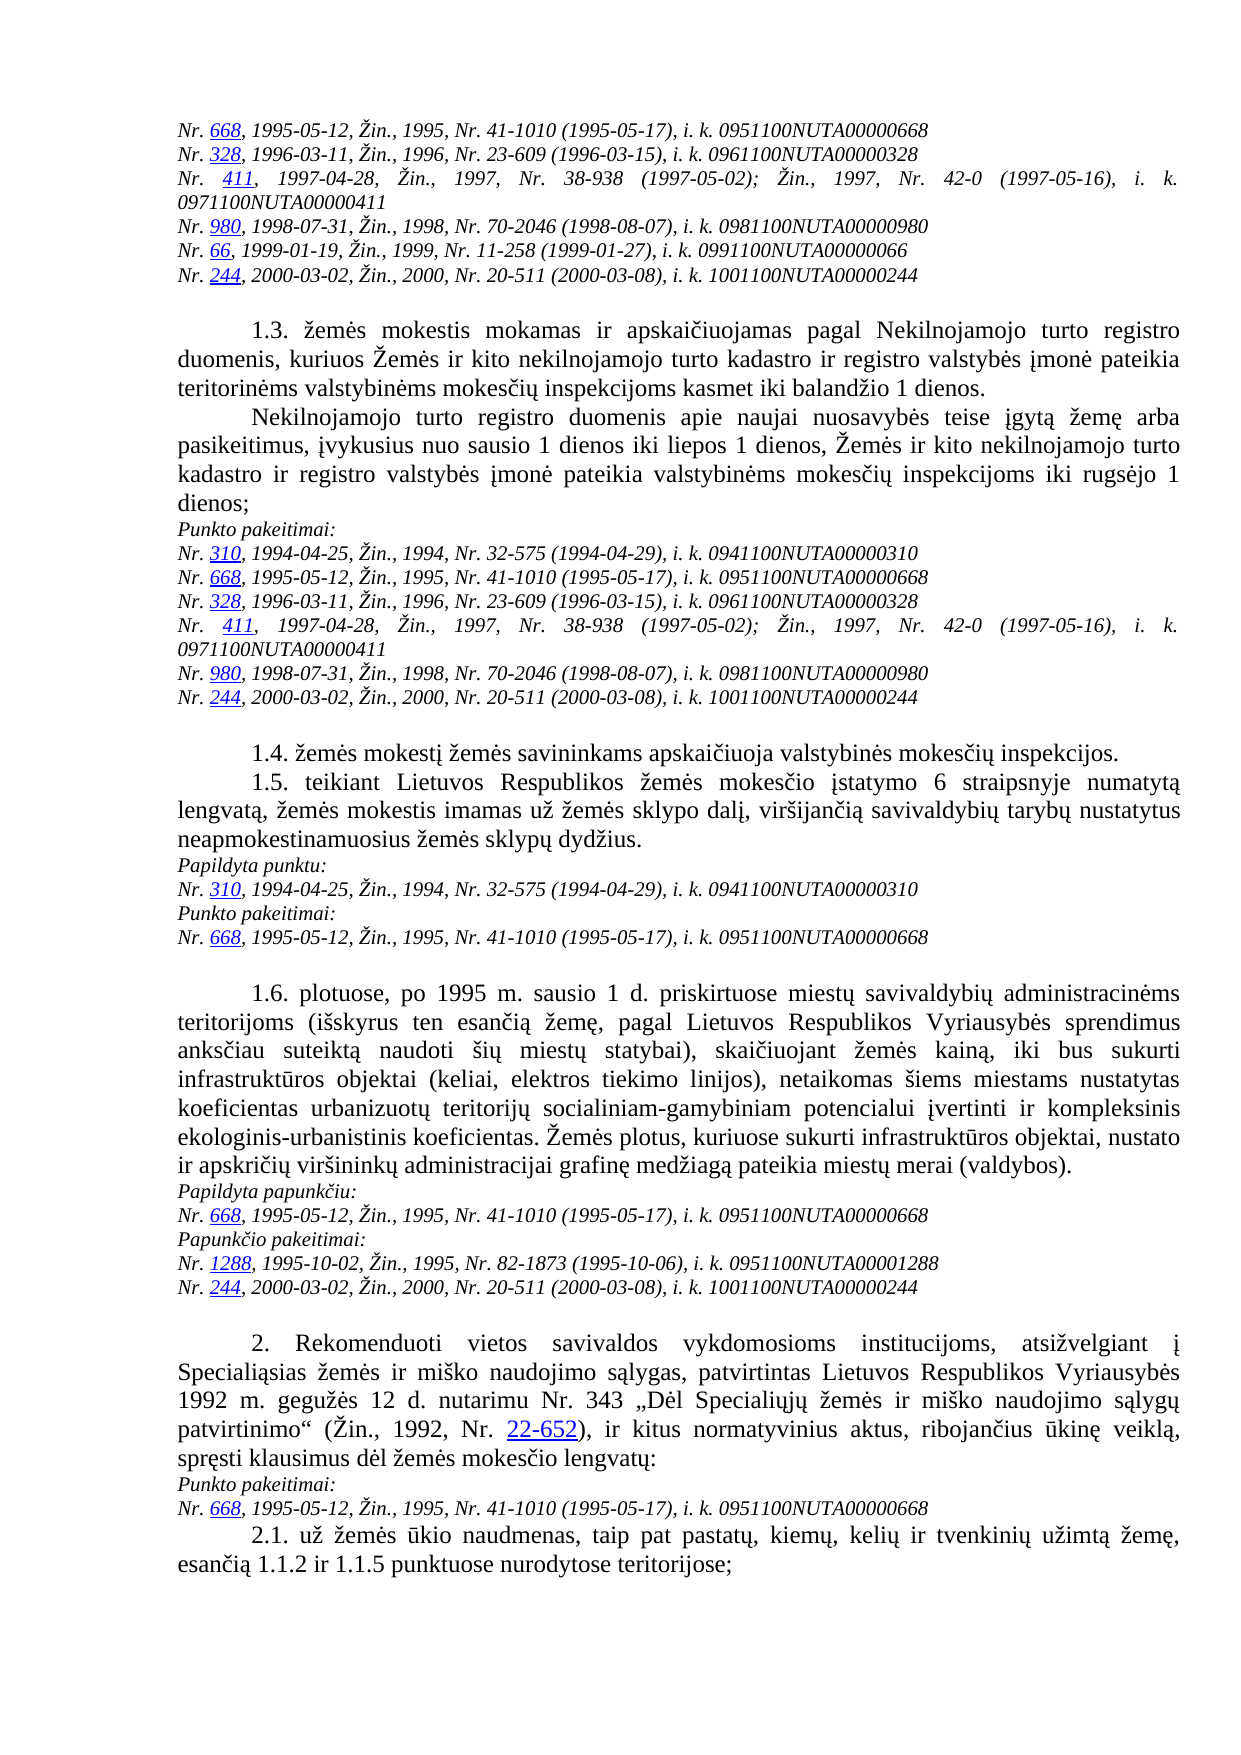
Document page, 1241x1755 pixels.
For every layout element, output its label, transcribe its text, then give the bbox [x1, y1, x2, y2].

text Nr. 328, 1996-03-11, Žin., 1996, Nr. 23-609 (1996-03-15), i. k. 0961100NUTA00000328 [177, 589, 1181, 613]
text Papunkčio pakeitimai: [177, 1227, 1181, 1251]
text 1.4. žemės mokestį žemės savininkams apskaičiuoja valstybinės mokesčių inspekcijos. [177, 738, 1181, 767]
text Nr. 668, 1995-05-12, Žin., 1995, Nr. 41-1010 (1995-05-17), i. k. 0951100NUTA00000668 [177, 1496, 1181, 1520]
text 2. Rekomenduoti vietos savivaldos vykdomosioms institucijoms, atsižvelgiant į Specialiąsias žemės ir miško naudojimo sąlygas, patvirtintas Lietuvos Respublikos Vyriausybės 1992 m. gegužės 12 d. nutarimu Nr. 343 „Dėl Specialiųjų žemės ir miško naudojimo sąlygų patvirtinimo“ (Žin., 1992, Nr. 22-652), ir kitus normatyvinius aktus, ribojančius ūkinę veiklą, spręsti klausimus dėl žemės mokesčio lengvatų: [177, 1328, 1181, 1472]
text Punkto pakeitimai: [177, 1472, 1181, 1496]
text Nr. 411, 1997-04-28, Žin., 1997, Nr. 38-938 (1997-05-02); Žin., 1997, Nr. 42-0 (1997-05-16), i. k. 0971100NUTA00000411 [177, 166, 1181, 214]
text Nr. 668, 1995-05-12, Žin., 1995, Nr. 41-1010 (1995-05-17), i. k. 0951100NUTA00000668 [177, 118, 1181, 142]
text Nr. 668, 1995-05-12, Žin., 1995, Nr. 41-1010 (1995-05-17), i. k. 0951100NUTA00000668 [177, 925, 1181, 949]
text Nr. 668, 1995-05-12, Žin., 1995, Nr. 41-1010 (1995-05-17), i. k. 0951100NUTA00000668 [177, 565, 1181, 589]
text Nr. 244, 2000-03-02, Žin., 2000, Nr. 20-511 (2000-03-08), i. k. 1001100NUTA00000244 [177, 1275, 1181, 1299]
text 2.1. už žemės ūkio naudmenas, taip pat pastatų, kiemų, kelių ir tvenkinių užimtą žemę, esančią 1.1.2 ir 1.1.5 punktuose nurodytose teritorijose; [177, 1520, 1181, 1577]
text Nr. 328, 1996-03-11, Žin., 1996, Nr. 23-609 (1996-03-15), i. k. 0961100NUTA00000328 [177, 142, 1181, 166]
text 1.5. teikiant Lietuvos Respublikos žemės mokesčio įstatymo 6 straipsnyje numatytą lengvatą, žemės mokestis imamas už žemės sklypo dalį, viršijančią savivaldybių tarybų nustatytus neapmokestinamuosius žemės sklypų dydžius. [177, 767, 1181, 853]
text Nr. 1288, 1995-10-02, Žin., 1995, Nr. 82-1873 (1995-10-06), i. k. 0951100NUTA00001288 [177, 1251, 1181, 1275]
text Punkto pakeitimai: [177, 901, 1181, 925]
text Papildyta papunkčiu: [177, 1179, 1181, 1203]
text Papildyta punktu: [177, 853, 1181, 877]
text Nr. 668, 1995-05-12, Žin., 1995, Nr. 41-1010 (1995-05-17), i. k. 0951100NUTA00000668 [177, 1203, 1181, 1227]
text Punkto pakeitimai: [177, 517, 1181, 541]
text Nr. 244, 2000-03-02, Žin., 2000, Nr. 20-511 (2000-03-08), i. k. 1001100NUTA00000244 [177, 685, 1181, 709]
text Nr. 980, 1998-07-31, Žin., 1998, Nr. 70-2046 (1998-08-07), i. k. 0981100NUTA00000980 [177, 214, 1181, 238]
text 1.3. žemės mokestis mokamas ir apskaičiuojamas pagal Nekilnojamojo turto registro duomenis, kuriuos Žemės ir kito nekilnojamojo turto kadastro ir registro valstybės įmonė pateikia teritorinėms valstybinėms mokesčių inspekcijoms kasmet iki balandžio 1 dienos. [177, 315, 1181, 402]
text Nekilnojamojo turto registro duomenis apie naujai nuosavybės teise įgytą žemę arba pasikeitimus, įvykusius nuo sausio 1 dienos iki liepos 1 dienos, Žemės ir kito nekilnojamojo turto kadastro ir registro valstybės įmonė pateikia valstybinėms mokesčių inspekcijoms iki rugsėjo 1 dienos; [177, 402, 1181, 517]
text Nr. 980, 1998-07-31, Žin., 1998, Nr. 70-2046 (1998-08-07), i. k. 0981100NUTA00000980 [177, 661, 1181, 685]
text 1.6. plotuose, po 1995 m. sausio 1 d. priskirtuose miestų savivaldybių administracinėms teritorijoms (išskyrus ten esančią žemę, pagal Lietuvos Respublikos Vyriausybės sprendimus anksčiau suteiktą naudoti šių miestų statybai), skaičiuojant žemės kainą, iki bus sukurti infrastruktūros objektai (keliai, elektros tiekimo linijos), netaikomas šiems miestams nustatytas koeficientas urbanizuotų teritorijų socialiniam-gamybiniam potencialui įvertinti ir kompleksinis ekologinis-urbanistinis koeficientas. Žemės plotus, kuriuose sukurti infrastruktūros objektai, nustato ir apskričių viršininkų administracijai grafinę medžiagą pateikia miestų merai (valdybos). [177, 978, 1181, 1179]
text Nr. 66, 1999-01-19, Žin., 1999, Nr. 11-258 (1999-01-27), i. k. 0991100NUTA00000066 [177, 238, 1181, 262]
text Nr. 411, 1997-04-28, Žin., 1997, Nr. 38-938 (1997-05-02); Žin., 1997, Nr. 42-0 (1997-05-16), i. k. 0971100NUTA00000411 [177, 613, 1181, 661]
text Nr. 244, 2000-03-02, Žin., 2000, Nr. 20-511 (2000-03-08), i. k. 1001100NUTA00000244 [177, 262, 1181, 287]
text Nr. 310, 1994-04-25, Žin., 1994, Nr. 32-575 (1994-04-29), i. k. 0941100NUTA00000310 [177, 877, 1181, 901]
text Nr. 310, 1994-04-25, Žin., 1994, Nr. 32-575 (1994-04-29), i. k. 0941100NUTA00000310 [177, 541, 1181, 565]
